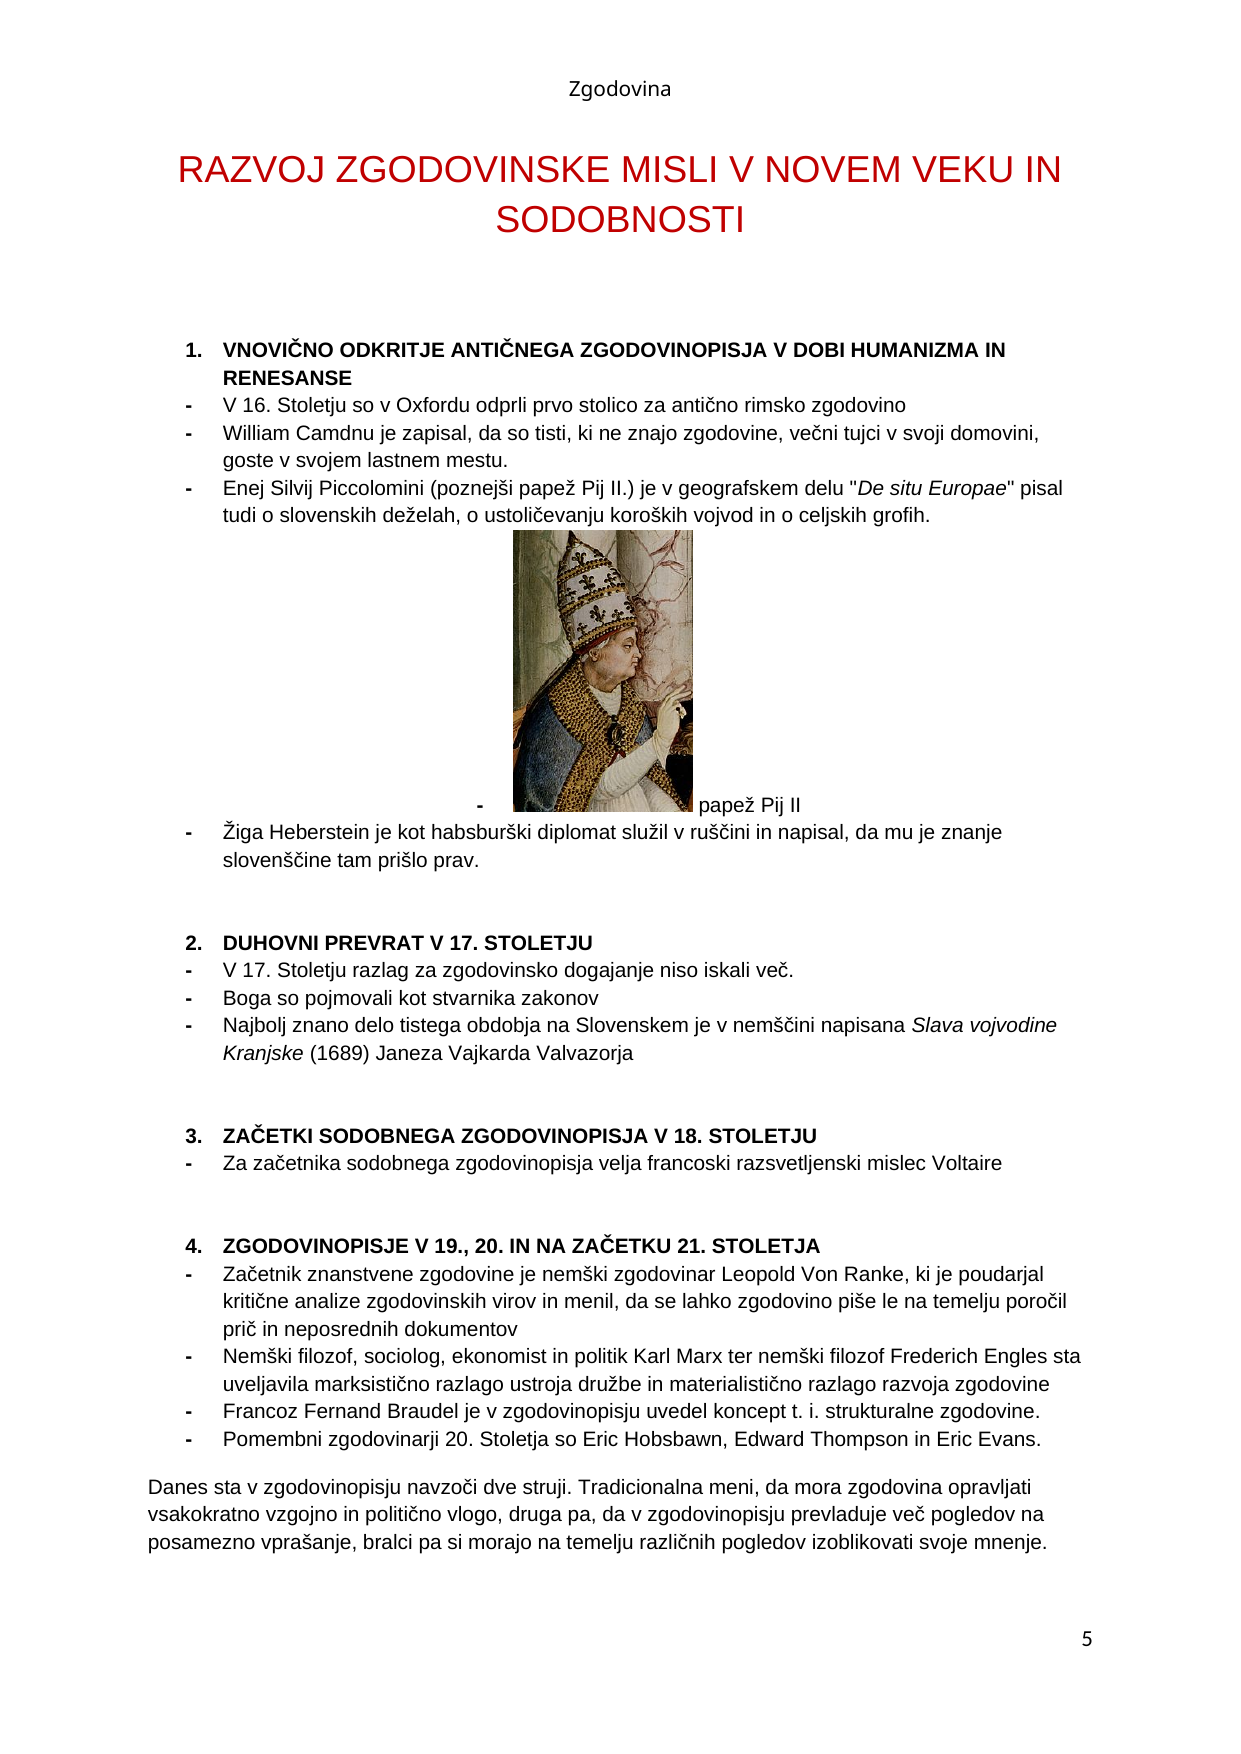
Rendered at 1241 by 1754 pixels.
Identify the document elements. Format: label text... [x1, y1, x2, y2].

list Boga so pojmovali kot stvarnika zakonov [185, 986, 1093, 1009]
list V 16. Stoletju so v Oxfordu odprli prvo stolico za antično rimsko zgodovino [185, 393, 1093, 417]
list Pomembni zgodovinarji 20. Stoletja so Eric Hobsbawn, Edward Thompson in Eric Evans. [185, 1426, 1093, 1450]
list ZGODOVINOPISJE V 19., 20. IN NA ZAČETKU 21. STOLETJA [185, 1234, 1093, 1258]
list Za začetnika sodobnega zgodovinopisja velja francoski razsvetljenski mislec Voltaire [185, 1151, 1093, 1175]
text RAZVOJ ZGODOVINSKE MISLI V NOVEM VEKU IN SODOBNOSTI [148, 148, 1093, 240]
text Danes sta v zgodovinopisju navzoči dve struji. Tradicionalna meni, da mora zgodovina opravljati vsakokratno vzgojno in politično vlogo, druga pa, da v zgodovinopisju prevladuje več pogledov na posamezno vprašanje, bralci pa si morajo na temelju različnih pogledov izoblikovati svoje mnenje. [148, 1475, 1093, 1554]
list Začetnik znanstvene zgodovine je nemški zgodovinar Leopold Von Ranke, ki je poudarjal kritične analize zgodovinskih virov in menil, da se lahko zgodovino piše le na temelju poročil prič in neposrednih dokumentov [185, 1261, 1093, 1340]
list DUHOVNI PREVRAT V 17. STOLETJU [185, 931, 1093, 954]
list ZAČETKI SODOBNEGA ZGODOVINOPISJA V 18. STOLETJU [185, 1123, 1093, 1147]
list William Camdnu je zapisal, da so tisti, ki ne znajo zgodovine, večni tujci v svoji domovini, goste v svojem lastnem mestu. [185, 421, 1093, 472]
list Najbolj znano delo tistega obdobja na Slovenskem je v nemščini napisana Slava vojvodine Kranjske (1689) Janeza Vajkarda Valvazorja [185, 1013, 1093, 1064]
list papež Pij II [185, 531, 1093, 817]
picture [513, 530, 693, 812]
list Francoz Fernand Braudel je v zgodovinopisju uvedel koncept t. i. strukturalne zgodovine. [185, 1399, 1093, 1423]
list VNOVIČNO ODKRITJE ANTIČNEGA ZGODOVINOPISJA V DOBI HUMANIZMA IN RENESANSE [185, 338, 1093, 389]
list Nemški filozof, sociolog, ekonomist in politik Karl Marx ter nemški filozof Frederich Engles sta uveljavila marksistično razlago ustroja družbe in materialistično razlago razvoja zgodovine [185, 1344, 1093, 1395]
list V 17. Stoletju razlag za zgodovinsko dogajanje niso iskali več. [185, 958, 1093, 982]
list Enej Silvij Piccolomini (poznejši papež Pij II.) je v geografskem delu "De situ Europae" pisal tudi o slovenskih deželah, o ustoličevanju koroških vojvod in o celjskih grofih. [185, 476, 1093, 527]
list Žiga Heberstein je kot habsburški diplomat služil v ruščini in napisal, da mu je znanje slovenščine tam prišlo prav. [185, 820, 1093, 872]
